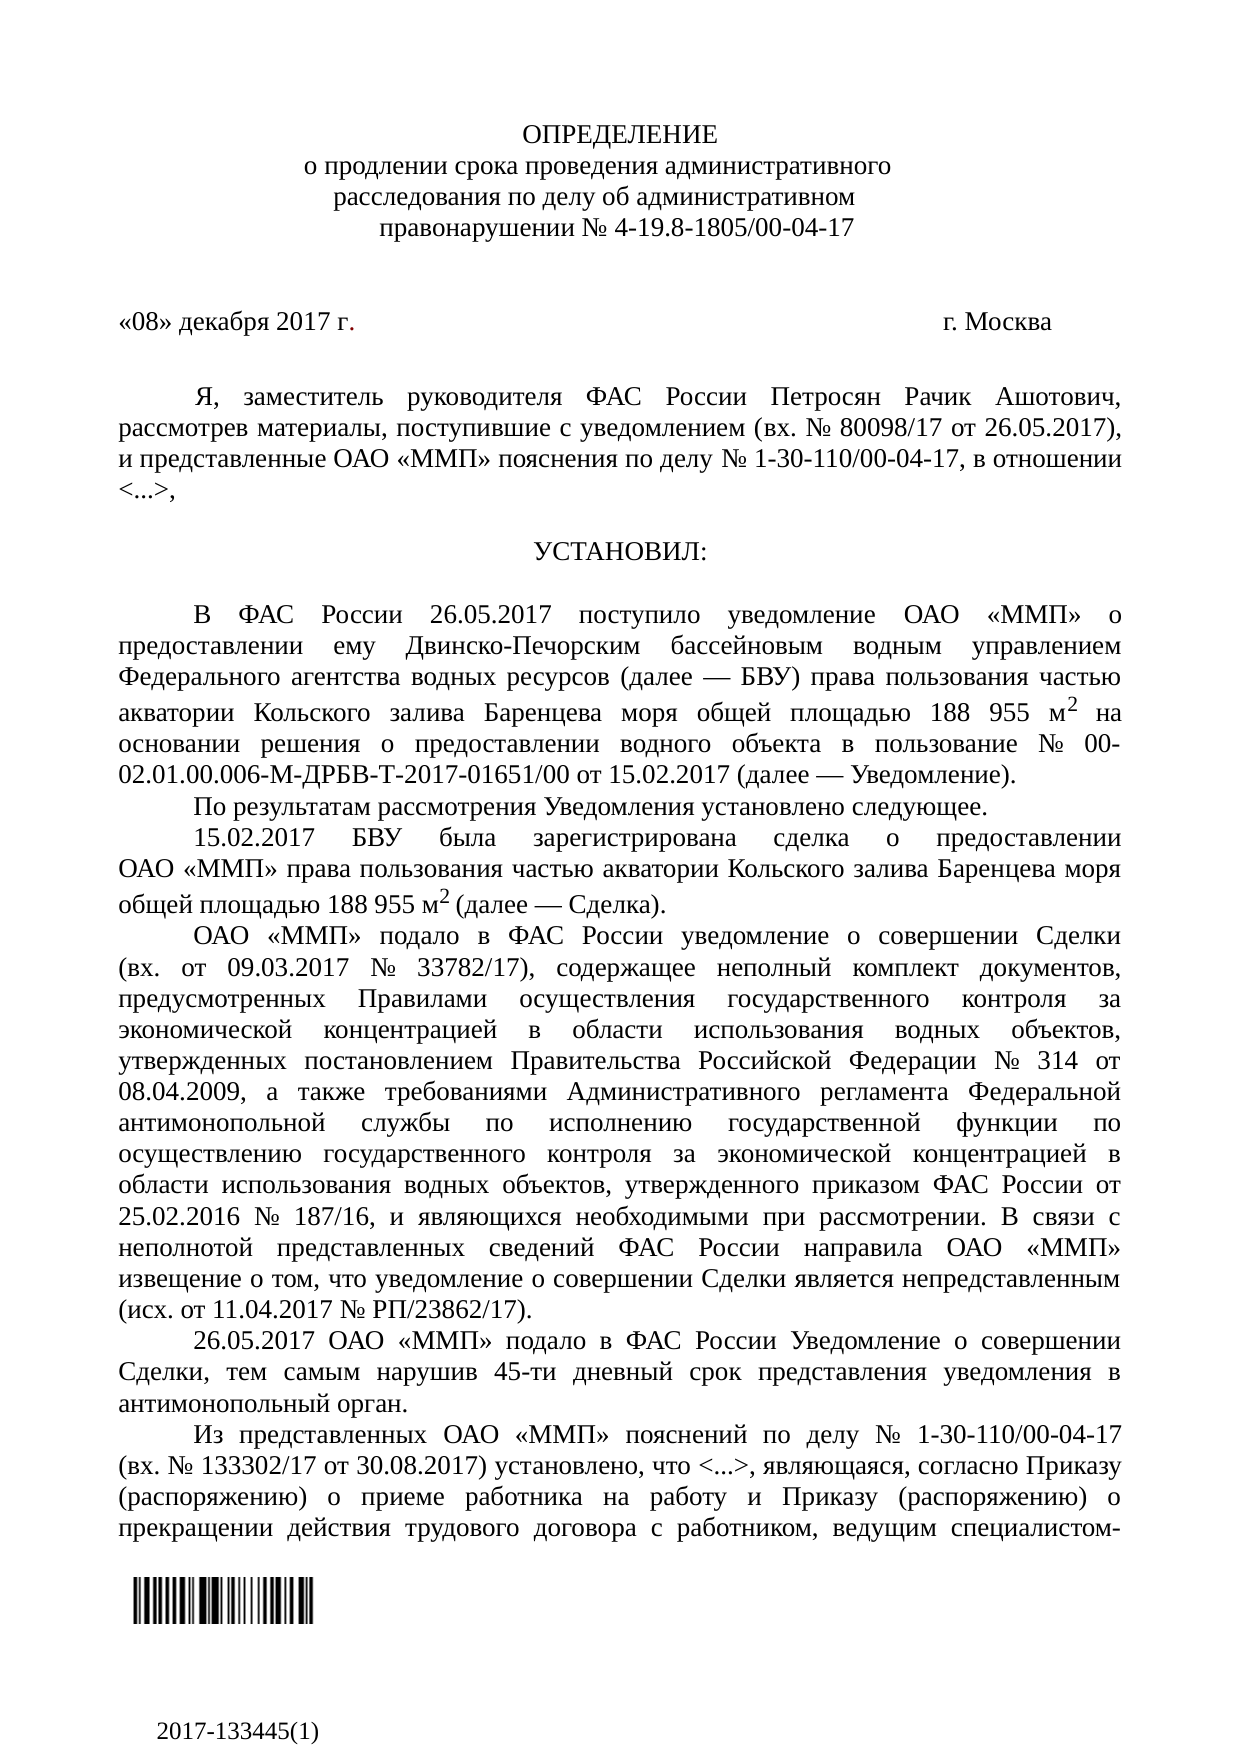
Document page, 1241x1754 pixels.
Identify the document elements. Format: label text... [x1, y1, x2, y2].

text Я, заместитель руководителя ФАС России Петросян Рачик Ашотович, рассмотрев материалы, поступившие с уведомлением (вх. № 80098/17 от 26.05.2017), и представленные ОАО «ММП» пояснения по делу № 1-30-110/00-04-17, в отношении <...>, [118, 380, 1122, 504]
text ОПРЕДЕЛЕНИЕ [118, 118, 1122, 149]
text «08» декабря 2017 г. г. Москва [118, 305, 1122, 336]
text ОАО «ММП» подало в ФАС России уведомление о совершении Сделки (вх. от 09.03.2017 № 33782/17), содержащее неполный комплект документов, предусмотренных Правилами осуществления государственного контроля за экономической концентрацией в области использования водных объектов, утвержденных постановлением Правительства Российской Федерации № 314 от 08.04.2009, а также требованиями Административного регламента Федеральной антимонопольной службы по исполнению государственной функции по осуществлению государственного контроля за экономической концентрацией в области использования водных объектов, утвержденного приказом ФАС России от 25.02.2016 № 187/16, и являющихся необходимыми при рассмотрении. В связи с неполнотой представленных сведений ФАС России направила ОАО «ММП» извещение о том, что уведомление о совершении Сделки является непредставленным (исх. от 11.04.2017 № РП/23862/17). [118, 919, 1122, 1324]
text УСТАНОВИЛ: [118, 536, 1122, 567]
text 15.02.2017 БВУ была зарегистрирована сделка о предоставлении ОАО «ММП» права пользования частью акватории Кольского залива Баренцева моря общей площадью 188 955 м2 (далее — Сделка). [118, 821, 1122, 919]
text По результатам рассмотрения Уведомления установлено следующее. [118, 790, 1122, 821]
text расследования по делу об административном [73, 180, 1122, 212]
text о продлении срока проведения административного [73, 149, 1122, 180]
text 26.05.2017 ОАО «ММП» подало в ФАС России Уведомление о совершении Сделки, тем самым нарушив 45-ти дневный срок представления уведомления в антимонопольный орган. [118, 1324, 1122, 1418]
text В ФАС России 26.05.2017 поступило уведомление ОАО «ММП» о предоставлении ему Двинско-Печорским бассейновым водным управлением Федерального агентства водных ресурсов (далее — БВУ) права пользования частью акватории Кольского залива Баренцева моря общей площадью 188 955 м2 на основании решения о предоставлении водного объекта в пользование № 00-02.01.00.006-М-ДРБВ-Т-2017-01651/00 от 15.02.2017 (далее — Уведомление). [118, 598, 1122, 790]
text Из представленных ОАО «ММП» пояснений по делу № 1-30-110/00-04-17 (вх. № 133302/17 от 30.08.2017) установлено, что <...>, являющаяся, согласно Приказу (распоряжению) о приеме работника на работу и Приказу (распоряжению) о прекращении действия трудового договора с работником, ведущим специалистом- [118, 1418, 1122, 1542]
picture [118, 1577, 331, 1624]
text правонарушении № 4-19.8-1805/00-04-17 [118, 212, 1122, 243]
